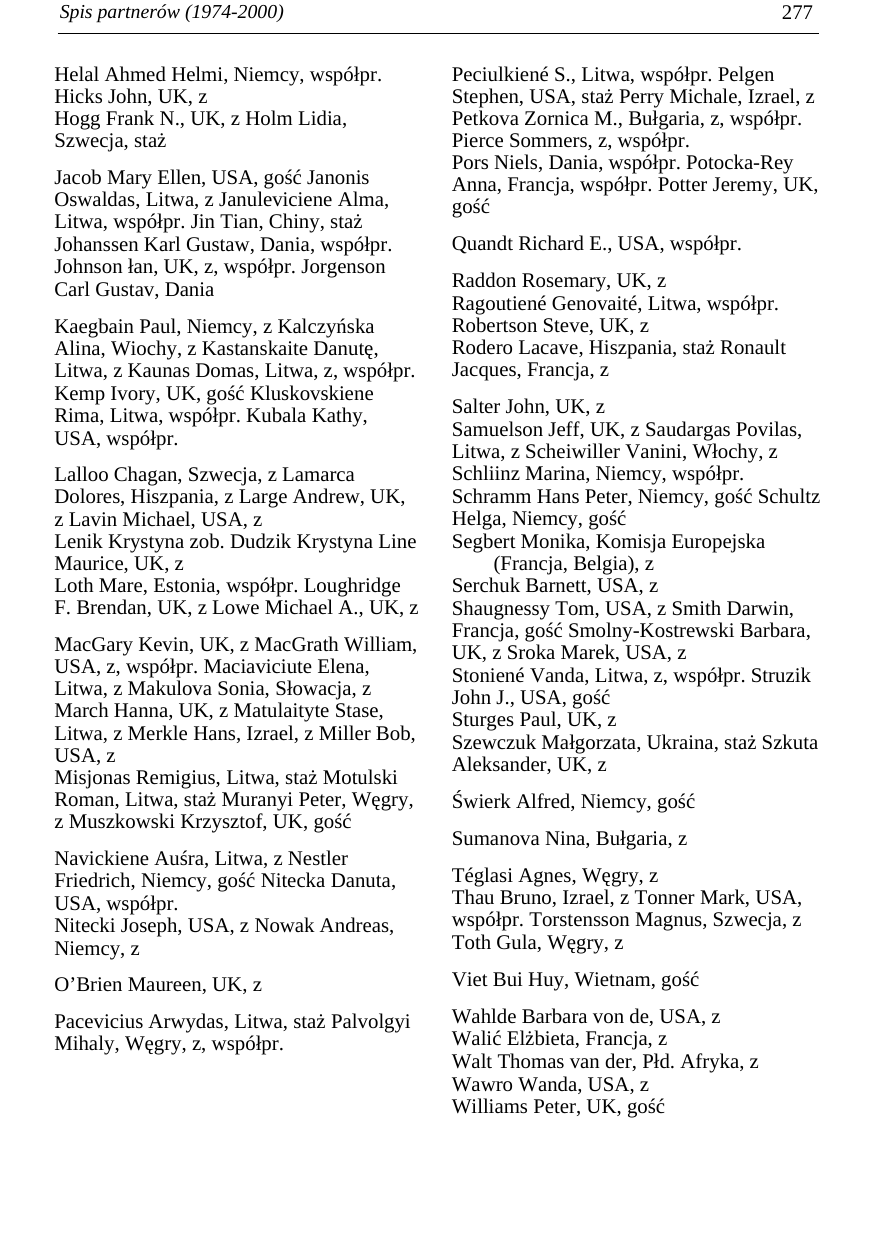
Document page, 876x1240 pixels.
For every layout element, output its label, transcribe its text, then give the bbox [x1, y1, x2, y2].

text Toth Gula, Węgry, z [452, 931, 822, 953]
text Walt Thomas van der, Płd. Afryka, z Wawro Wanda, USA, z [452, 1050, 822, 1096]
text Stoniené Vanda, Litwa, z, współpr. Struzik John J., USA, gość [452, 664, 822, 709]
text Rodero Lacave, Hiszpania, staż Ronault Jacques, Francja, z [452, 337, 822, 381]
text Kaegbain Paul, Niemcy, z Kalczyńska Alina, Wiochy, z Kastanskaite Danutę, Litwa, z Kaunas Domas, Litwa, z, współpr. Kemp Ivory, UK, gość Kluskovskiene Rima, Litwa, współpr. Kubala Kathy, USA, współpr. [54, 315, 419, 449]
text Świerk Alfred, Niemcy, gość [452, 791, 822, 813]
text Thau Bruno, Izrael, z Tonner Mark, USA, współpr. Torstensson Magnus, Szwecja, z [452, 887, 822, 931]
text Walić Elżbieta, Francja, z [452, 1028, 822, 1050]
text Samuelson Jeff, UK, z Saudargas Povilas, Litwa, z Scheiwiller Vanini, Włochy, z Schliinz Marina, Niemcy, współpr. Schramm Hans Peter, Niemcy, gość Schultz Helga, Niemcy, gość [452, 418, 822, 530]
text 277 [782, 0, 822, 24]
text Hogg Frank N., UK, z Holm Lidia, Szwecja, staż [54, 108, 419, 152]
text Sturges Paul, UK, z [452, 709, 822, 731]
text Lenik Krystyna zob. Dudzik Krystyna Line Maurice, UK, z [54, 531, 419, 575]
text Spis partnerów (1974-2000) [59, 0, 303, 23]
text Misjonas Remigius, Litwa, staż Motulski Roman, Litwa, staż Muranyi Peter, Węgry, z Muszkowski Krzysztof, UK, gość [54, 767, 419, 833]
text Shaugnessy Tom, USA, z Smith Darwin, Francja, gość Smolny-Kostrewski Barbara, UK, z Sroka Marek, USA, z [452, 597, 822, 664]
text Quandt Richard E., USA, współpr. [452, 233, 822, 255]
text Serchuk Barnett, USA, z [452, 575, 822, 597]
text Johanssen Karl Gustaw, Dania, współpr. Johnson łan, UK, z, współpr. Jorgenson Carl Gustav, Dania [54, 233, 419, 301]
text Ragoutiené Genovaité, Litwa, współpr. Robertson Steve, UK, z [452, 292, 822, 337]
text Williams Peter, UK, gość [452, 1096, 822, 1118]
text Loth Mare, Estonia, współpr. Loughridge F. Brendan, UK, z Lowe Michael A., UK, z [54, 575, 419, 619]
text Jacob Mary Ellen, USA, gość Janonis Oswaldas, Litwa, z Januleviciene Alma, Litwa, współpr. Jin Tian, Chiny, staż [54, 166, 419, 233]
text Wahlde Barbara von de, USA, z [452, 1005, 822, 1028]
text Szewczuk Małgorzata, Ukraina, staż Szkuta Aleksander, UK, z [452, 731, 822, 776]
text MacGary Kevin, UK, z MacGrath William, USA, z, współpr. Maciaviciute Elena, Litwa, z Makulova Sonia, Słowacja, z March Hanna, UK, z Matulaityte Stase, Litwa, z Merkle Hans, Izrael, z Miller Bob, USA, z [54, 634, 419, 767]
text Salter John, UK, z [452, 396, 822, 418]
text Lalloo Chagan, Szwecja, z Lamarca Dolores, Hiszpania, z Large Andrew, UK, z Lavin Michael, USA, z [54, 464, 419, 531]
text Pors Niels, Dania, współpr. Potocka-Rey Anna, Francja, współpr. Potter Jeremy, UK, gość [452, 152, 822, 218]
text Peciulkiené S., Litwa, współpr. Pelgen Stephen, USA, staż Perry Michale, Izrael, z [452, 63, 822, 108]
text Sumanova Nina, Bułgaria, z [452, 827, 822, 850]
text Segbert Monika, Komisja Europejska (Francja, Belgia), z [452, 530, 822, 575]
text Raddon Rosemary, UK, z [452, 270, 822, 292]
text Navickiene Auśra, Litwa, z Nestler Friedrich, Niemcy, gość Nitecka Danuta, USA, współpr. [54, 848, 419, 915]
text O’Brien Maureen, UK, z [54, 974, 419, 996]
text Viet Bui Huy, Wietnam, gość [452, 968, 822, 990]
text Nitecki Joseph, USA, z Nowak Andreas, Niemcy, z [54, 915, 419, 959]
text Pacevicius Arwydas, Litwa, staż Palvolgyi Mihaly, Węgry, z, współpr. [54, 1011, 419, 1055]
text Téglasi Agnes, Węgry, z [452, 864, 822, 887]
text Helal Ahmed Helmi, Niemcy, współpr. Hicks John, UK, z [54, 63, 419, 108]
text Petkova Zornica M., Bułgaria, z, współpr. Pierce Sommers, z, współpr. [452, 108, 822, 152]
